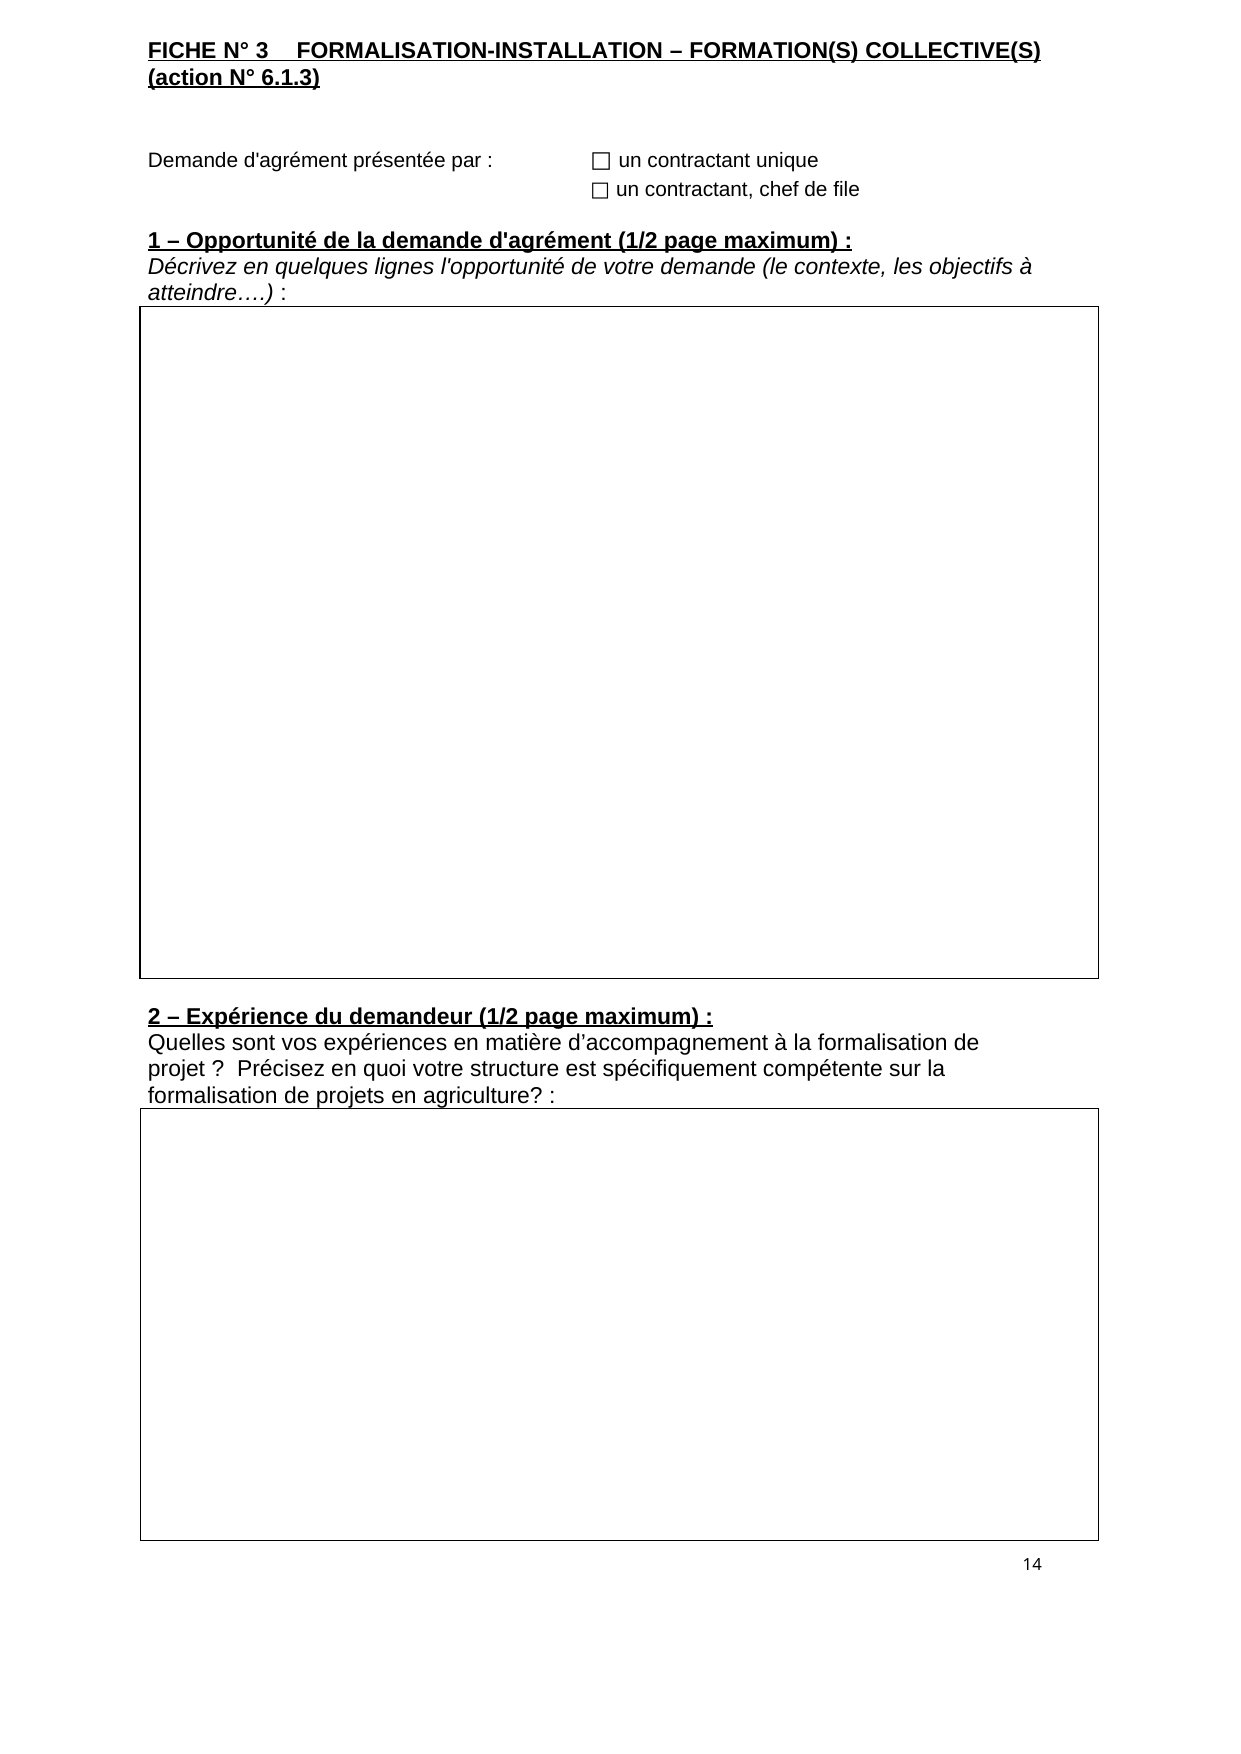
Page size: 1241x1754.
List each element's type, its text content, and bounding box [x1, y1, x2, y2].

table_header [141, 307, 1098, 978]
text Quelles sont vos expériences en matière d’accompagnement à la formalisation de projet ? Précisez en quoi votre structure est spécifiquement compétente sur la formalisation de projets en agriculture? : [148, 1029, 1042, 1108]
text Demande d'agrément présentée par : □ un contractant unique [148, 143, 1042, 174]
text 1 – Opportunité de la demande d'agrément (1/2 page maximum) : [148, 227, 1042, 253]
text □ un contractant, chef de file [443, 174, 1042, 203]
text Décrivez en quelques lignes l'opportunité de votre demande (le contexte, les objectifs à atteindre….) : [148, 253, 1042, 306]
table_header [141, 1109, 1098, 1540]
text FICHE N° 3 formalisation-installation – Formation(s) collective(s) (action N° 6.1.3) [148, 37, 1042, 90]
text 2 – Expérience du demandeur (1/2 page maximum) : [148, 1003, 1042, 1029]
